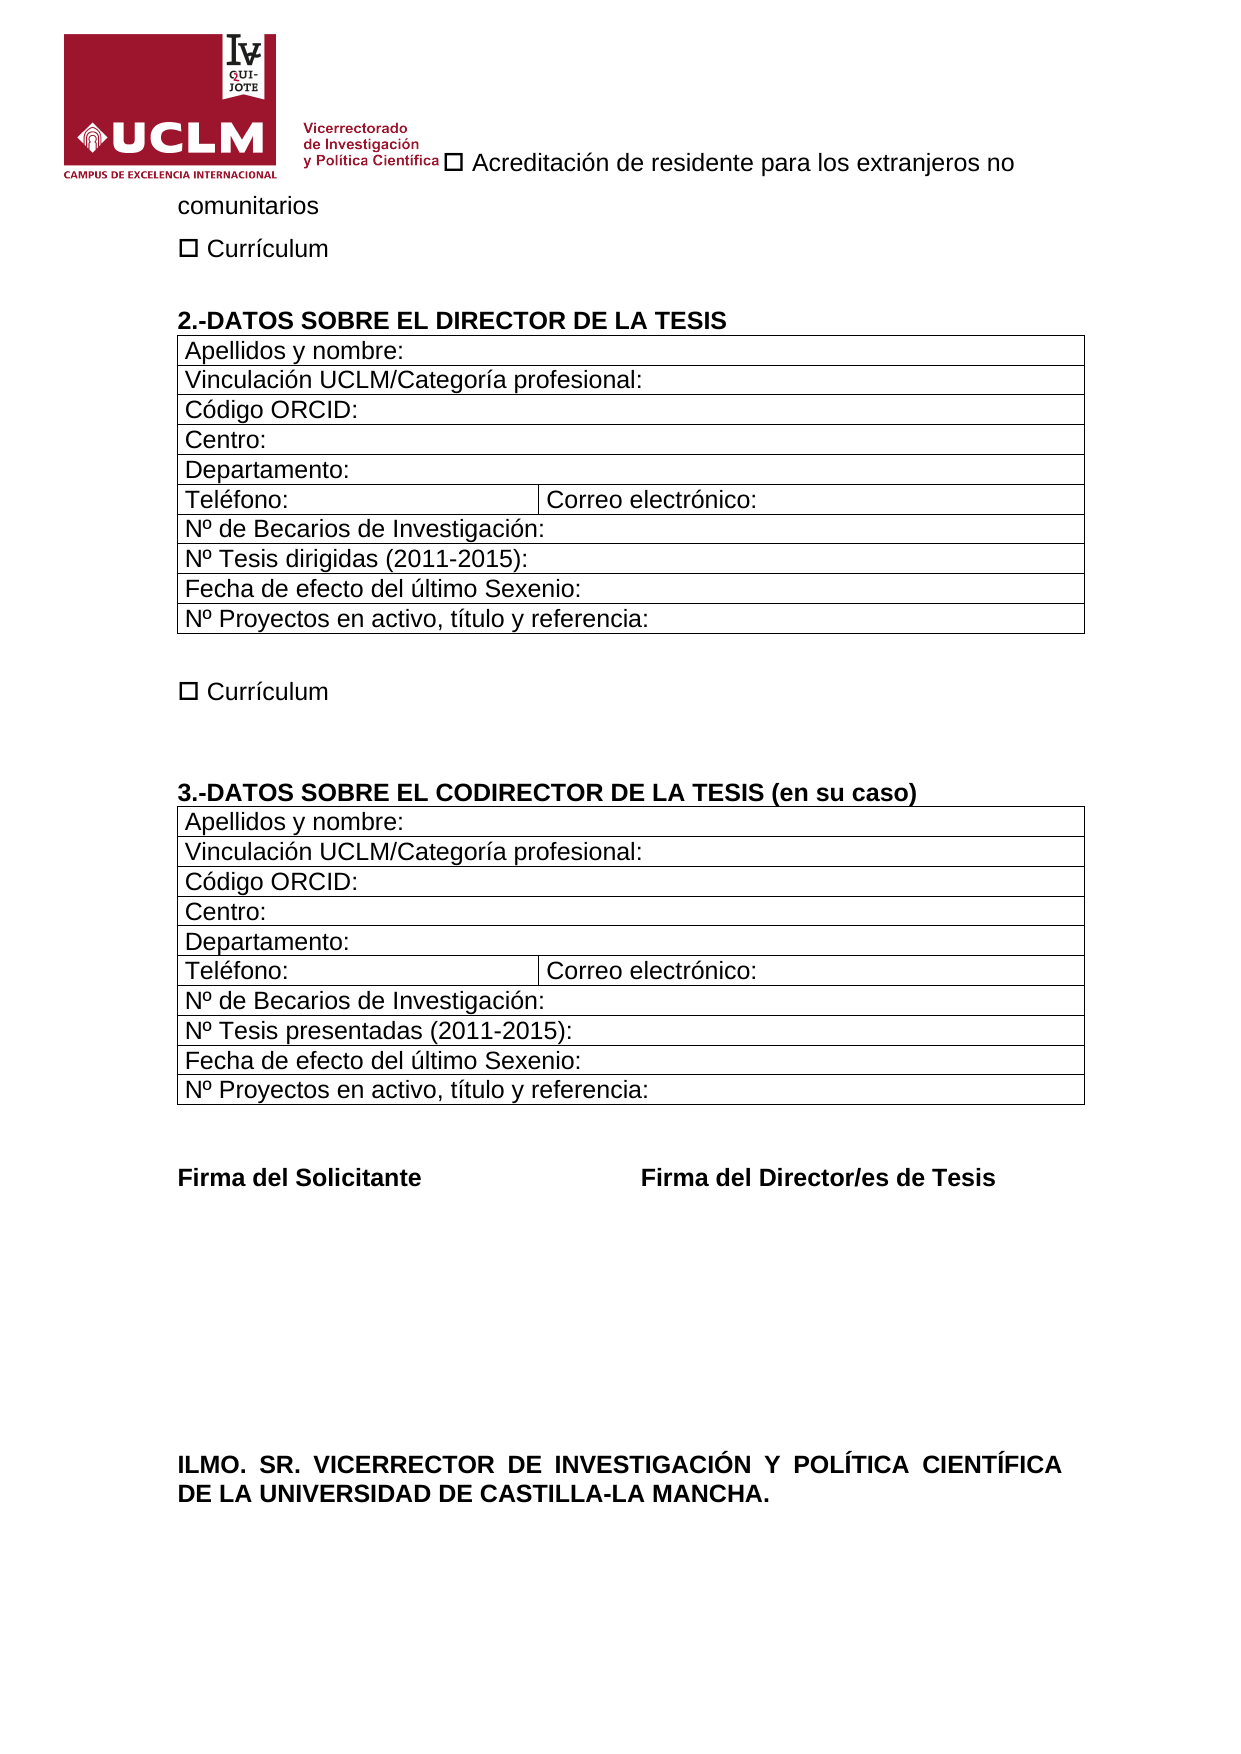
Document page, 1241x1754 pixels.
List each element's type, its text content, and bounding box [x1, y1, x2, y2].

table_cell [631, 1046, 1084, 1074]
table_cell [631, 515, 1084, 543]
table_header Apellidos y nombre: [178, 807, 1084, 836]
table_cell Nº de Becarios de Investigación: [178, 515, 631, 543]
subtitle 2.-DATOS SOBRE EL DIRECTOR DE LA TESIS [177, 306, 1063, 335]
text  Acreditación de residente para los extranjeros no comunitarios [177, 148, 1063, 219]
table_cell Fecha de efecto del último Sexenio: [178, 574, 631, 603]
table_cell [661, 837, 1084, 866]
table_cell Código ORCID: [178, 395, 1084, 424]
table_cell [631, 986, 1084, 1015]
table_cell Nº Tesis presentadas (2011-2015): [178, 1016, 631, 1044]
table_cell Teléfono: [178, 485, 538, 513]
table_cell [661, 366, 1084, 394]
text ILMO. SR. VICERRECTOR DE INVESTIGACIÓN Y POLÍTICA CIENTÍFICA DE LA UNIVERSIDAD DE CASTILLA-LA MANCHA. [177, 1450, 1063, 1508]
table_cell Vinculación UCLM/Categoría profesional: [178, 837, 661, 866]
subtitle 3.-DATOS SOBRE EL CODIRECTOR DE LA TESIS (en su caso) [177, 777, 1063, 806]
table_cell [631, 544, 1084, 573]
table_cell Nº Tesis dirigidas (2011-2015): [178, 544, 631, 573]
table_header Apellidos y nombre: [178, 336, 1084, 364]
table_cell Centro: [178, 897, 1084, 925]
table_cell Código ORCID: [178, 867, 1084, 896]
table_cell Correo electrónico: [539, 485, 1084, 513]
table_cell Centro: [178, 425, 1084, 454]
text Firma del Solicitante Firma del Director/es de Tesis [177, 1163, 1063, 1191]
table_cell Departamento: [178, 455, 1084, 484]
table_cell Fecha de efecto del último Sexenio: [178, 1046, 631, 1074]
table_cell Teléfono: [178, 956, 538, 985]
table_cell Nº Proyectos en activo, título y referencia: [178, 604, 1084, 633]
text  Currículum [177, 234, 1063, 263]
table_cell [631, 574, 1084, 603]
table_cell [631, 1016, 1084, 1044]
table_cell Nº de Becarios de Investigación: [178, 986, 631, 1015]
table_cell Nº Proyectos en activo, título y referencia: [178, 1075, 1084, 1104]
table_cell Departamento: [178, 926, 1084, 955]
table_cell Vinculación UCLM/Categoría profesional: [178, 366, 661, 394]
text  Currículum [177, 677, 1063, 706]
table_cell Correo electrónico: [539, 956, 1084, 985]
